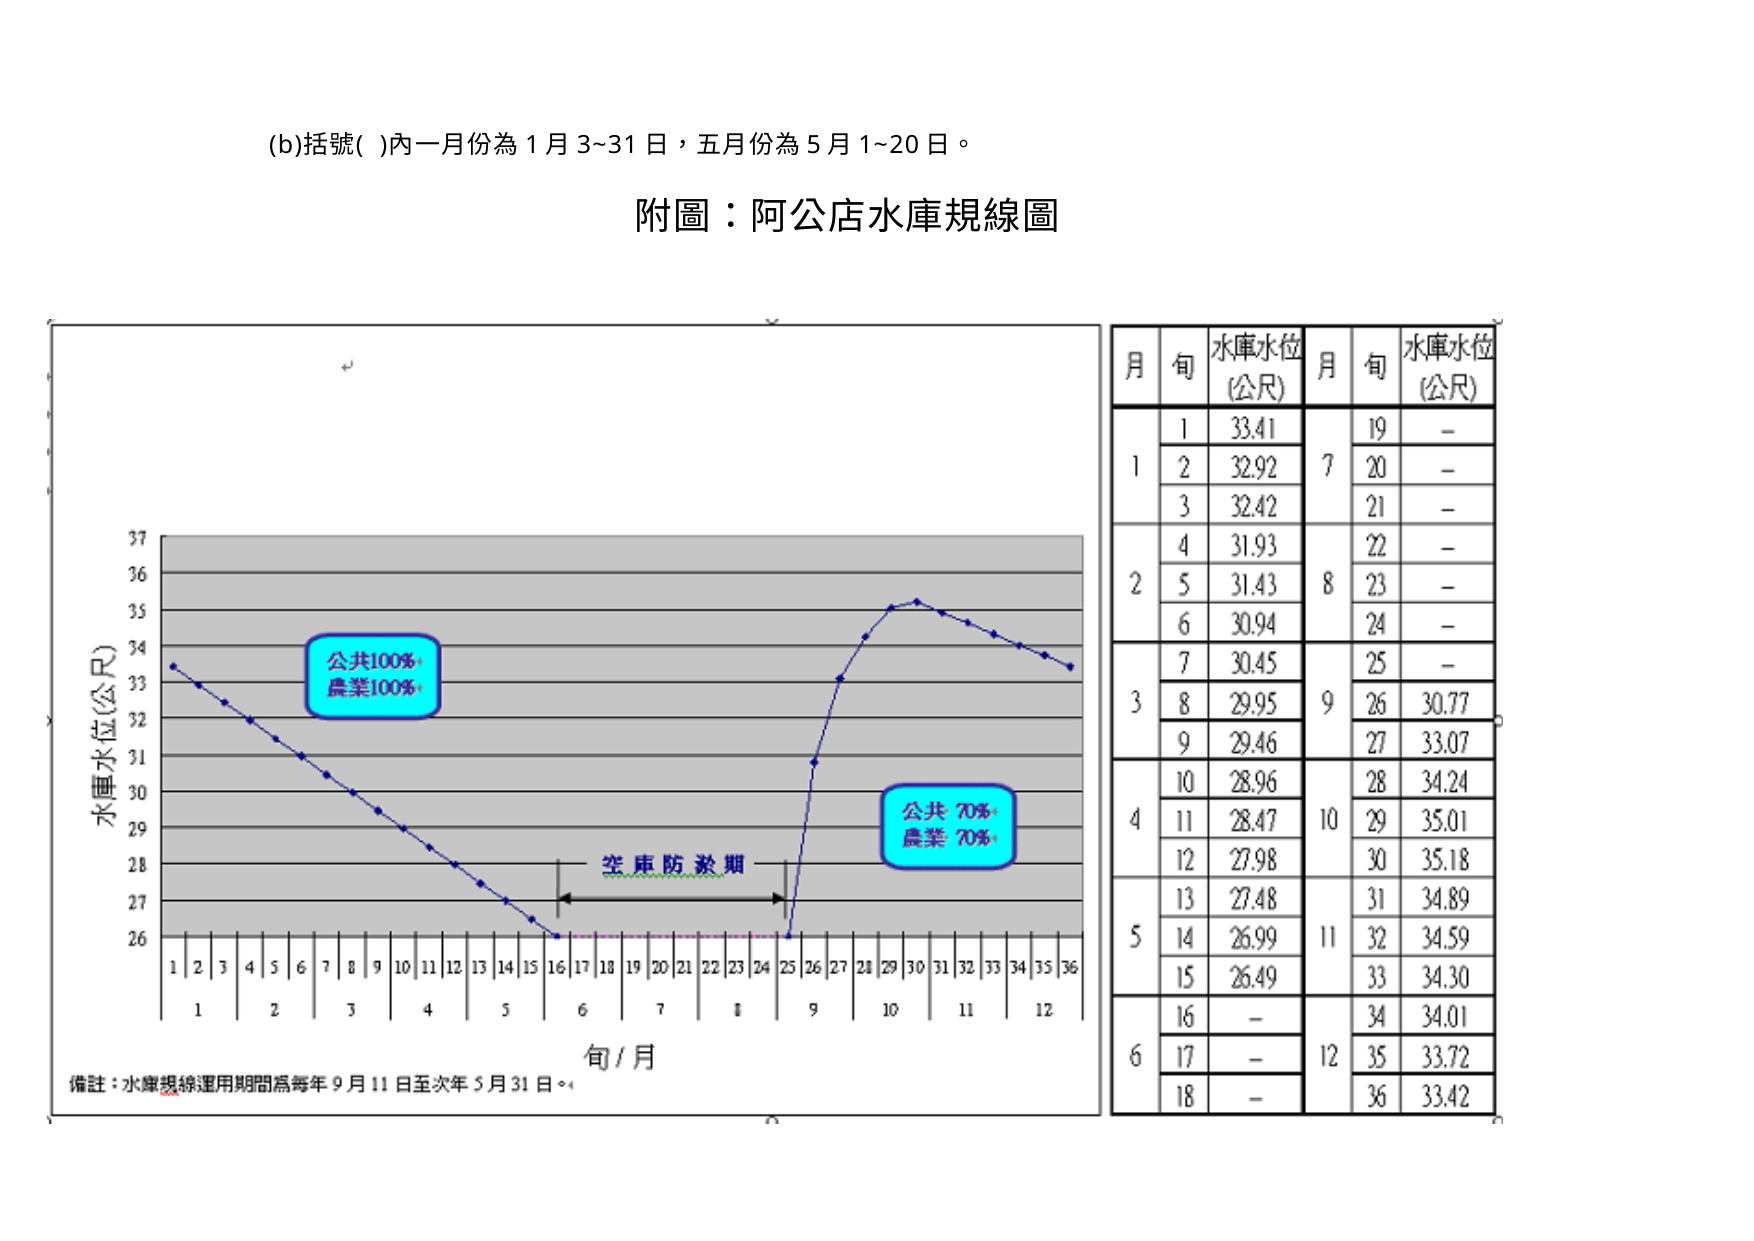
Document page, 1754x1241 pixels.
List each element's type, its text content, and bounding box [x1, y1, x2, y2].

picture [46, 319, 1503, 1124]
text (b)括號( )內一月份為1月3~31日，五月份為5月1~20日。 [190, 124, 1647, 161]
text 附圖：阿公店水庫規線圖 [47, 190, 1647, 240]
